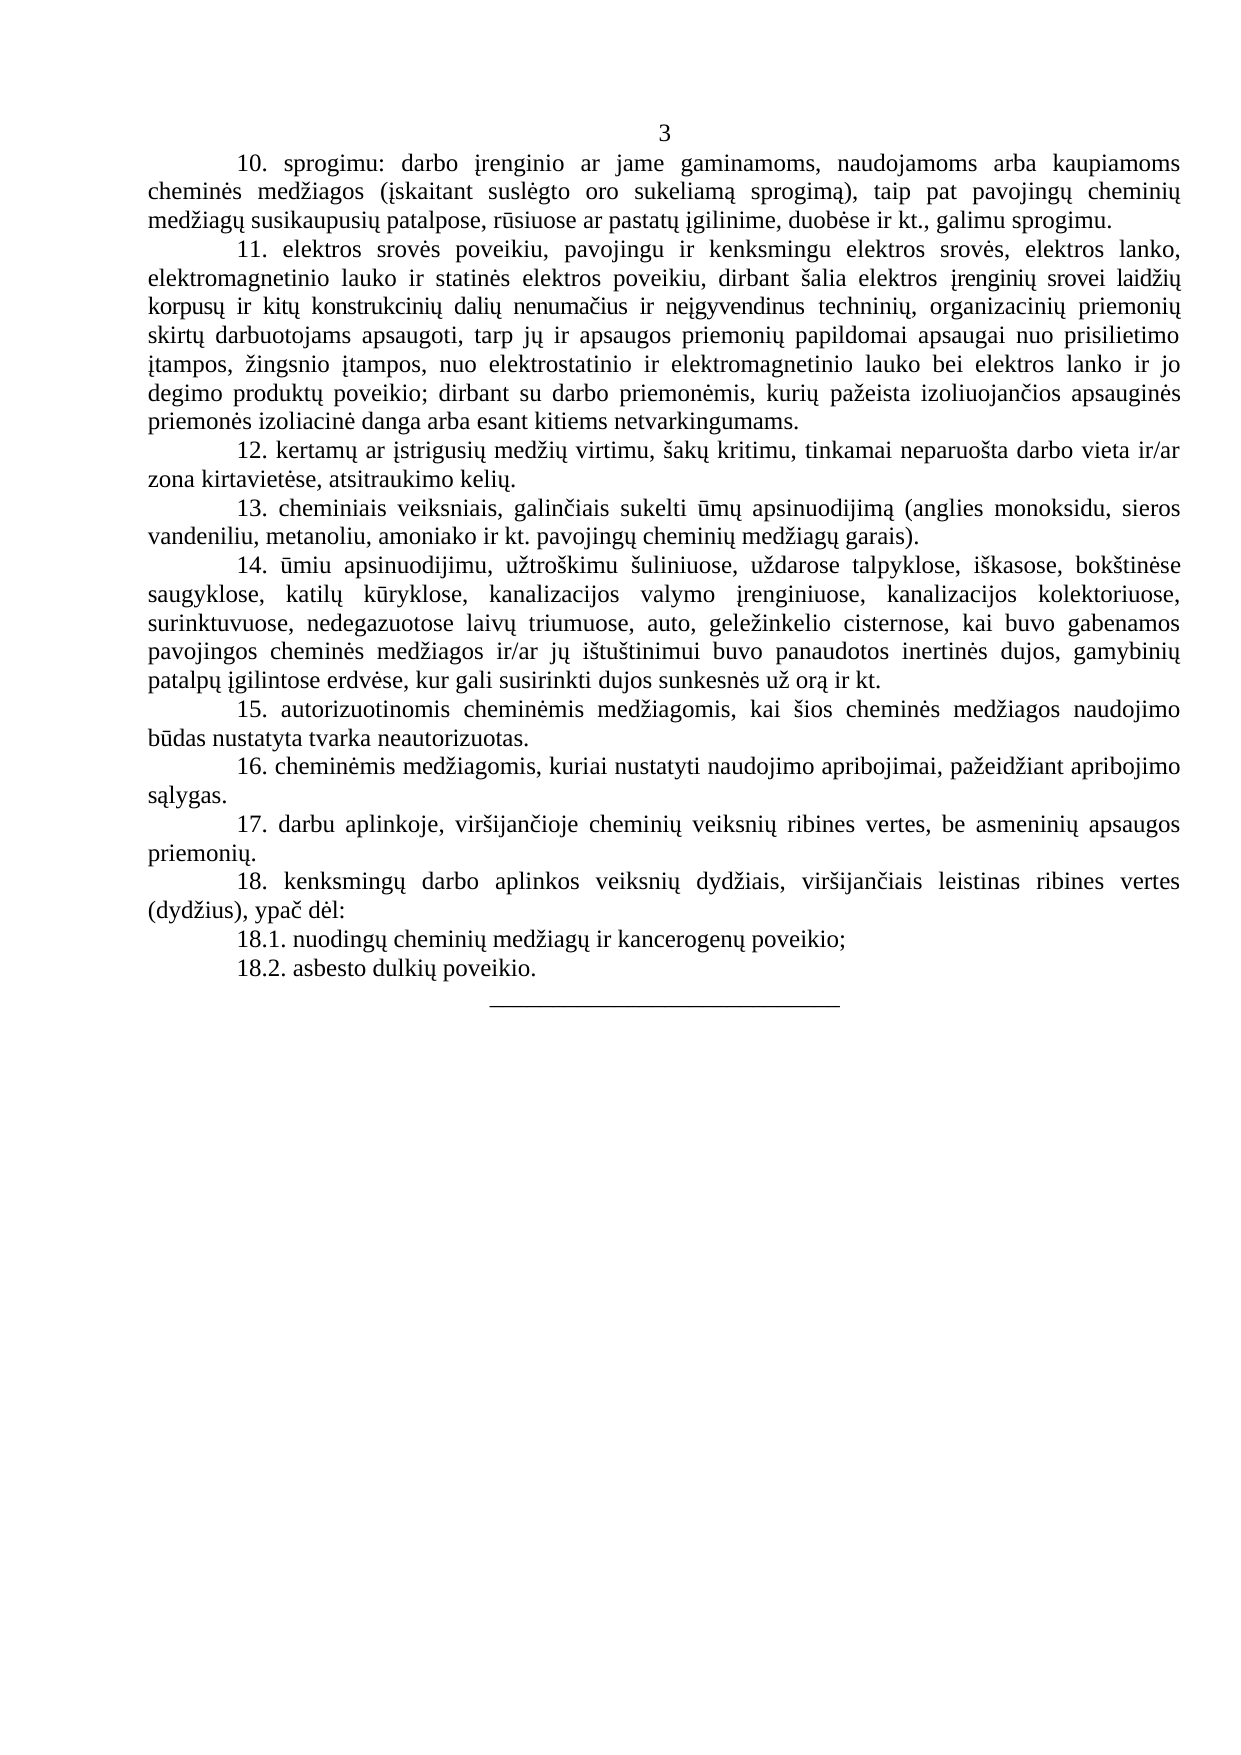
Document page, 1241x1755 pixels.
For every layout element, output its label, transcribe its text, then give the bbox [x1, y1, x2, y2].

text 18.1. nuodingų cheminių medžiagų ir kancerogenų poveikio; [148, 924, 1181, 953]
text ____________________________ [148, 981, 1181, 1010]
text 17. darbu aplinkoje, viršijančioje cheminių veiksnių ribines vertes, be asmeninių apsaugos priemonių. [148, 809, 1181, 866]
text 16. cheminėmis medžiagomis, kuriai nustatyti naudojimo apribojimai, pažeidžiant apribojimo sąlygas. [148, 751, 1181, 809]
text 13. cheminiais veiksniais, galinčiais sukelti ūmų apsinuodijimą (anglies monoksidu, sieros vandeniliu, metanoliu, amoniako ir kt. pavojingų cheminių medžiagų garais). [148, 493, 1181, 550]
text 11. elektros srovės poveikiu, pavojingu ir kenksmingu elektros srovės, elektros lanko, elektromagnetinio lauko ir statinės elektros poveikiu, dirbant šalia elektros įrenginių srovei laidžių korpusų ir kitų konstrukcinių dalių nenumačius ir neįgyvendinus techninių, organizacinių priemonių skirtų darbuotojams apsaugoti, tarp jų ir apsaugos priemonių papildomai apsaugai nuo prisilietimo įtampos, žingsnio įtampos, nuo elektrostatinio ir elektromagnetinio lauko bei elektros lanko ir jo degimo produktų poveikio; dirbant su darbo priemonėmis, kurių pažeista izoliuojančios apsauginės priemonės izoliacinė danga arba esant kitiems netvarkingumams. [148, 234, 1181, 435]
text 10. sprogimu: darbo įrenginio ar jame gaminamoms, naudojamoms arba kaupiamoms cheminės medžiagos (įskaitant suslėgto oro sukeliamą sprogimą), taip pat pavojingų cheminių medžiagų susikaupusių patalpose, rūsiuose ar pastatų įgilinime, duobėse ir kt., galimu sprogimu. [148, 148, 1181, 234]
text 12. kertamų ar įstrigusių medžių virtimu, šakų kritimu, tinkamai neparuošta darbo vieta ir/ar zona kirtavietėse, atsitraukimo kelių. [148, 435, 1181, 493]
text 15. autorizuotinomis cheminėmis medžiagomis, kai šios cheminės medžiagos naudojimo būdas nustatyta tvarka neautorizuotas. [148, 694, 1181, 751]
text 18.2. asbesto dulkių poveikio. [148, 953, 1181, 981]
text 14. ūmiu apsinuodijimu, užtroškimu šuliniuose, uždarose talpyklose, iškasose, bokštinėse saugyklose, katilų kūryklose, kanalizacijos valymo įrenginiuose, kanalizacijos kolektoriuose, surinktuvuose, nedegazuotose laivų triumuose, auto, geležinkelio cisternose, kai buvo gabenamos pavojingos cheminės medžiagos ir/ar jų ištuštinimui buvo panaudotos inertinės dujos, gamybinių patalpų įgilintose erdvėse, kur gali susirinkti dujos sunkesnės už orą ir kt. [148, 550, 1181, 694]
text 18. kenksmingų darbo aplinkos veiksnių dydžiais, viršijančiais leistinas ribines vertes (dydžius), ypač dėl: [148, 866, 1181, 924]
